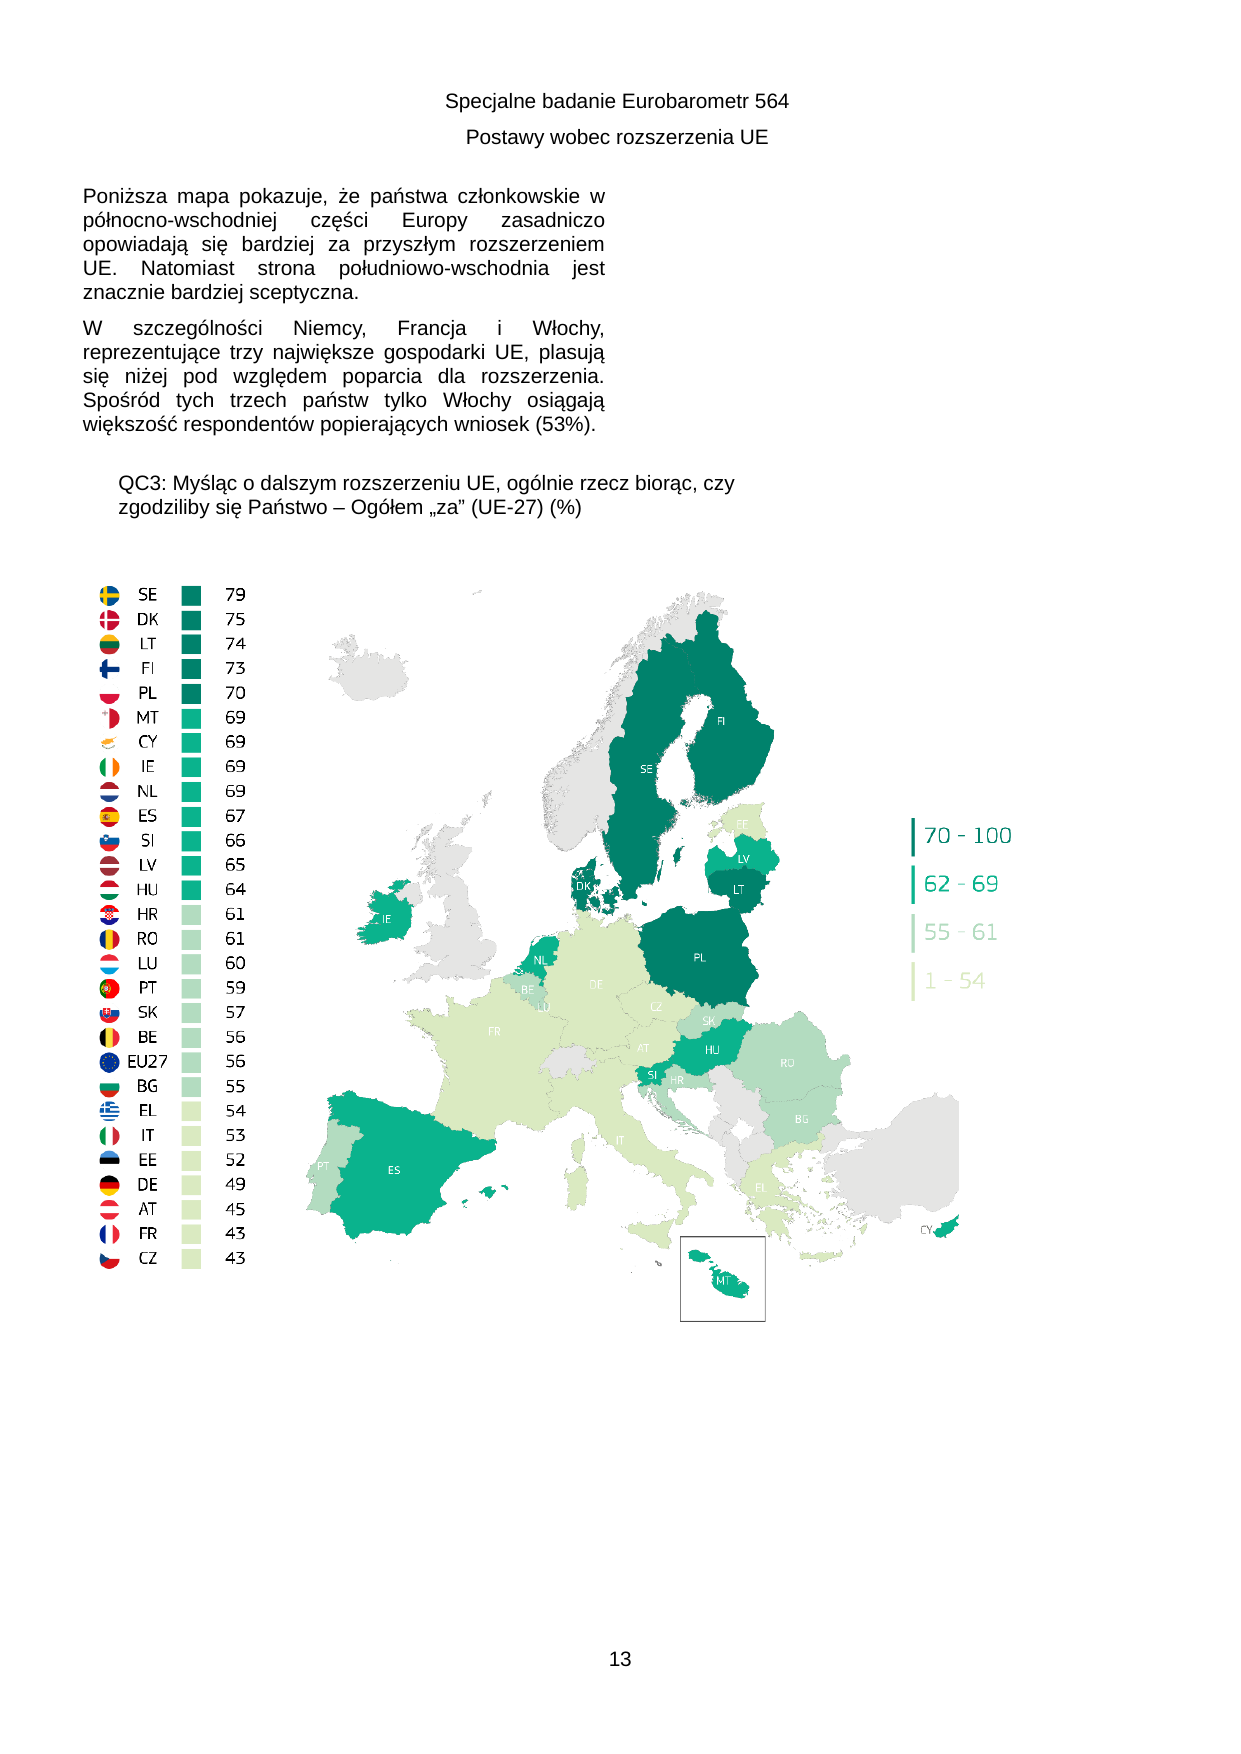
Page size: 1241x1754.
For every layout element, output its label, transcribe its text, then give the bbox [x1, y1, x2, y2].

text Poniższa mapa pokazuje, że państwa członkowskie w północno-wschodniej części Europy zasadniczo opowiadają się bardziej za przyszłym rozszerzeniem UE. Natomiast strona południowo-wschodnia jest znacznie bardziej sceptyczna. [83, 184, 605, 304]
picture [86, 564, 1039, 1333]
text W szczególności Niemcy, Francja i Włochy, reprezentujące trzy największe gospodarki UE, plasują się niżej pod względem poparcia dla rozszerzenia. Spośród tych trzech państw tylko Włochy osiągają większość respondentów popierających wniosek (53%). [83, 316, 605, 435]
